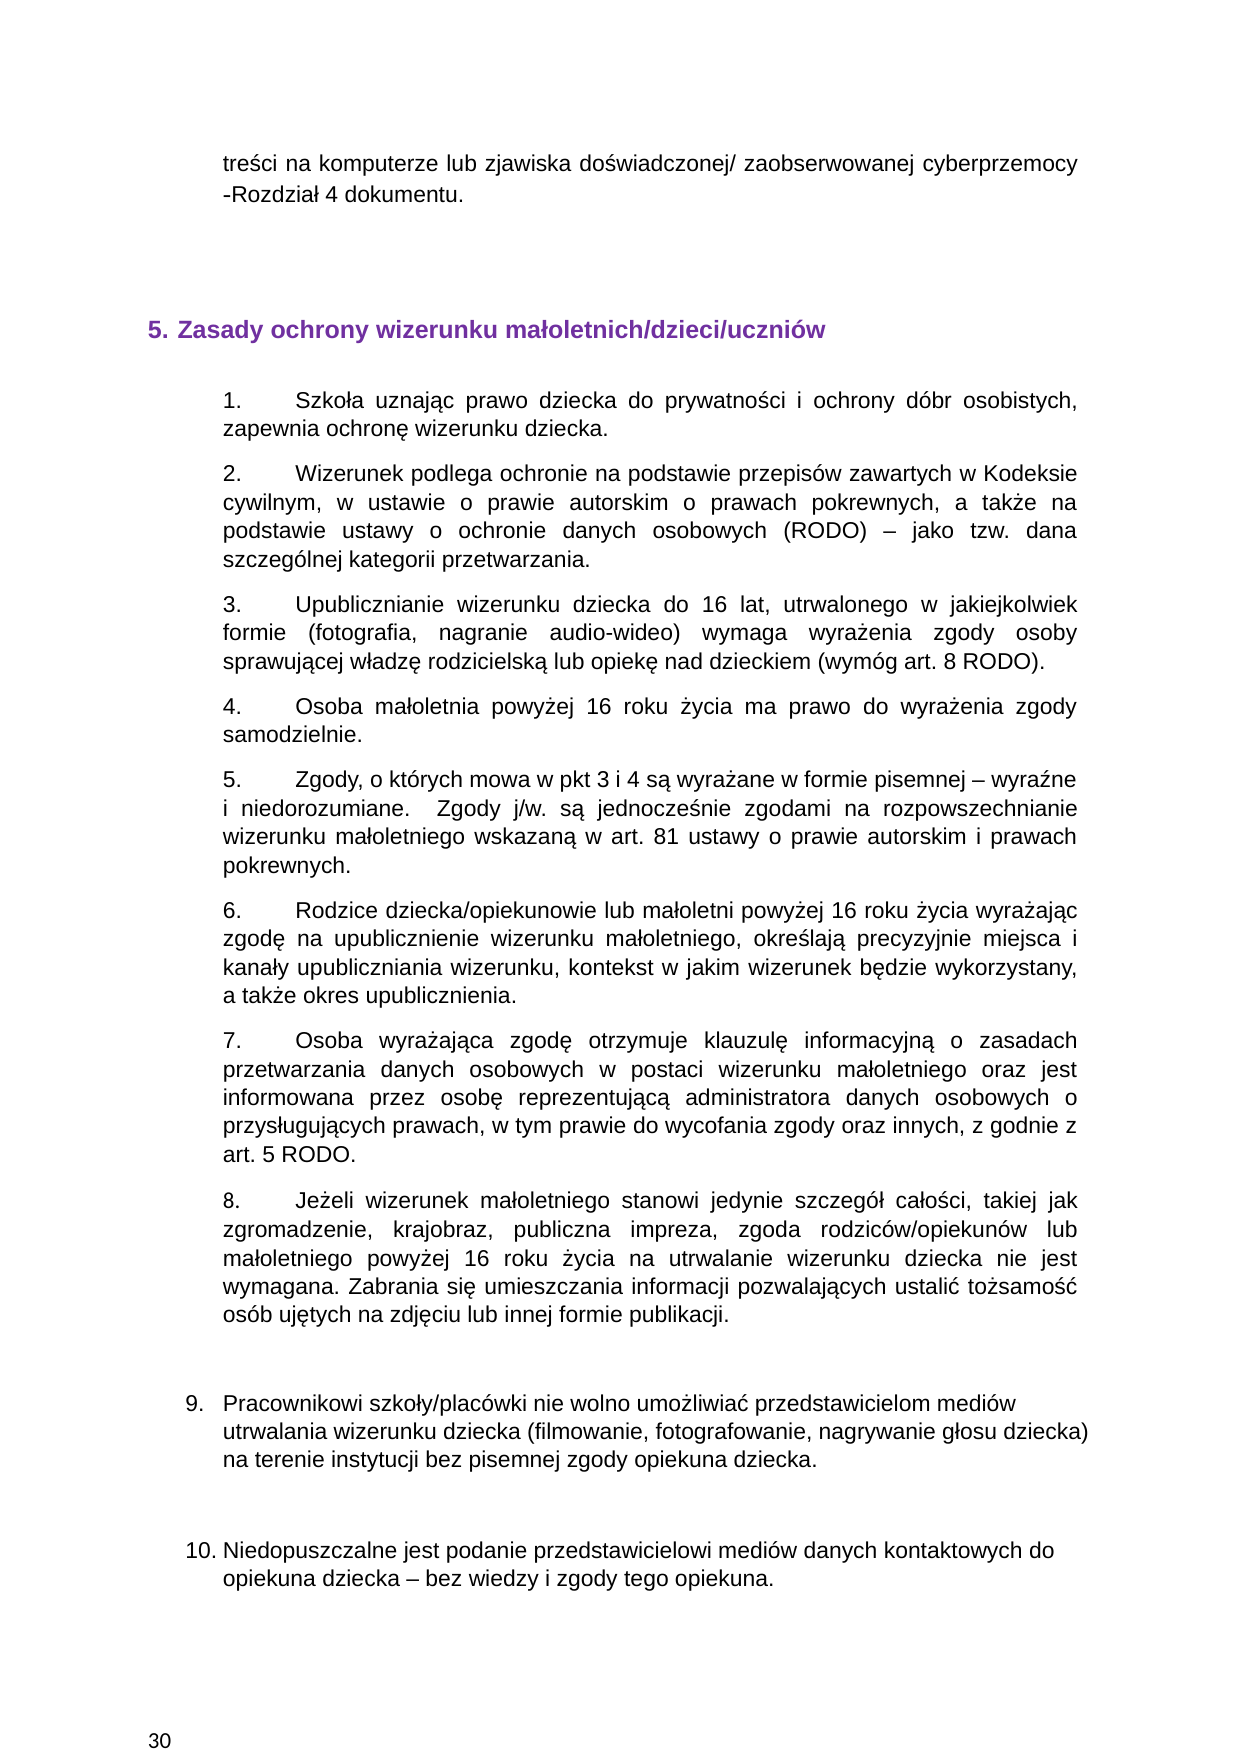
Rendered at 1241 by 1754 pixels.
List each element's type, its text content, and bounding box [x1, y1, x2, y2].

list Zasady ochrony wizerunku małoletnich/dzieci/uczniów [148, 315, 1039, 344]
list Zgody, o których mowa w pkt 3 i 4 są wyrażane w formie pisemnej – wyraźne i niedorozumiane. Zgody j/w. są jednocześnie zgodami na rozpowszechnianie wizerunku małoletniego wskazaną w art. 81 ustawy o prawie autorskim i prawach pokrewnych. [223, 766, 1078, 878]
list Osoba wyrażająca zgodę otrzymuje klauzulę informacyjną o zasadach przetwarzania danych osobowych w postaci wizerunku małoletniego oraz jest informowana przez osobę reprezentującą administratora danych osobowych o przysługujących prawach, w tym prawie do wycofania zgody oraz innych, z godnie z art. 5 RODO. [223, 1027, 1078, 1167]
list Niedopuszczalne jest podanie przedstawicielowi mediów danych kontaktowych do opiekuna dziecka – bez wiedzy i zgody tego opiekuna. [185, 1537, 1093, 1591]
list Wizerunek podlega ochronie na podstawie przepisów zawartych w Kodeksie cywilnym, w ustawie o prawie autorskim o prawach pokrewnych, a także na podstawie ustawy o ochronie danych osobowych (RODO) – jako tzw. dana szczególnej kategorii przetwarzania. [223, 460, 1078, 572]
list Rodzice dziecka/opiekunowie lub małoletni powyżej 16 roku życia wyrażając zgodę na upublicznienie wizerunku małoletniego, określają precyzyjnie miejsca i kanały upubliczniania wizerunku, kontekst w jakim wizerunek będzie wykorzystany, a także okres upublicznienia. [223, 897, 1078, 1008]
list Pracownikowi szkoły/placówki nie wolno umożliwiać przedstawicielom mediów utrwalania wizerunku dziecka (filmowanie, fotografowanie, nagrywanie głosu dziecka) na terenie instytucji bez pisemnej zgody opiekuna dziecka. [185, 1389, 1093, 1473]
list Szkoła uznając prawo dziecka do prywatności i ochrony dóbr osobistych, zapewnia ochronę wizerunku dziecka. [223, 387, 1078, 442]
list treści na komputerze lub zjawiska doświadczonej/ zaobserwowanej cyberprzemocy -Rozdział 4 dokumentu. [223, 148, 1078, 207]
list Jeżeli wizerunek małoletniego stanowi jedynie szczegół całości, takiej jak zgromadzenie, krajobraz, publiczna impreza, zgoda rodziców/opiekunów lub małoletniego powyżej 16 roku życia na utrwalanie wizerunku dziecka nie jest wymagana. Zabrania się umieszczania informacji pozwalających ustalić tożsamość osób ujętych na zdjęciu lub innej formie publikacji. [223, 1186, 1078, 1328]
list Upublicznianie wizerunku dziecka do 16 lat, utrwalonego w jakiejkolwiek formie (fotografia, nagranie audio-wideo) wymaga wyrażenia zgody osoby sprawującej władzę rodzicielską lub opiekę nad dzieckiem (wymóg art. 8 RODO). [223, 591, 1078, 674]
list Osoba małoletnia powyżej 16 roku życia ma prawo do wyrażenia zgody samodzielnie. [223, 693, 1078, 748]
